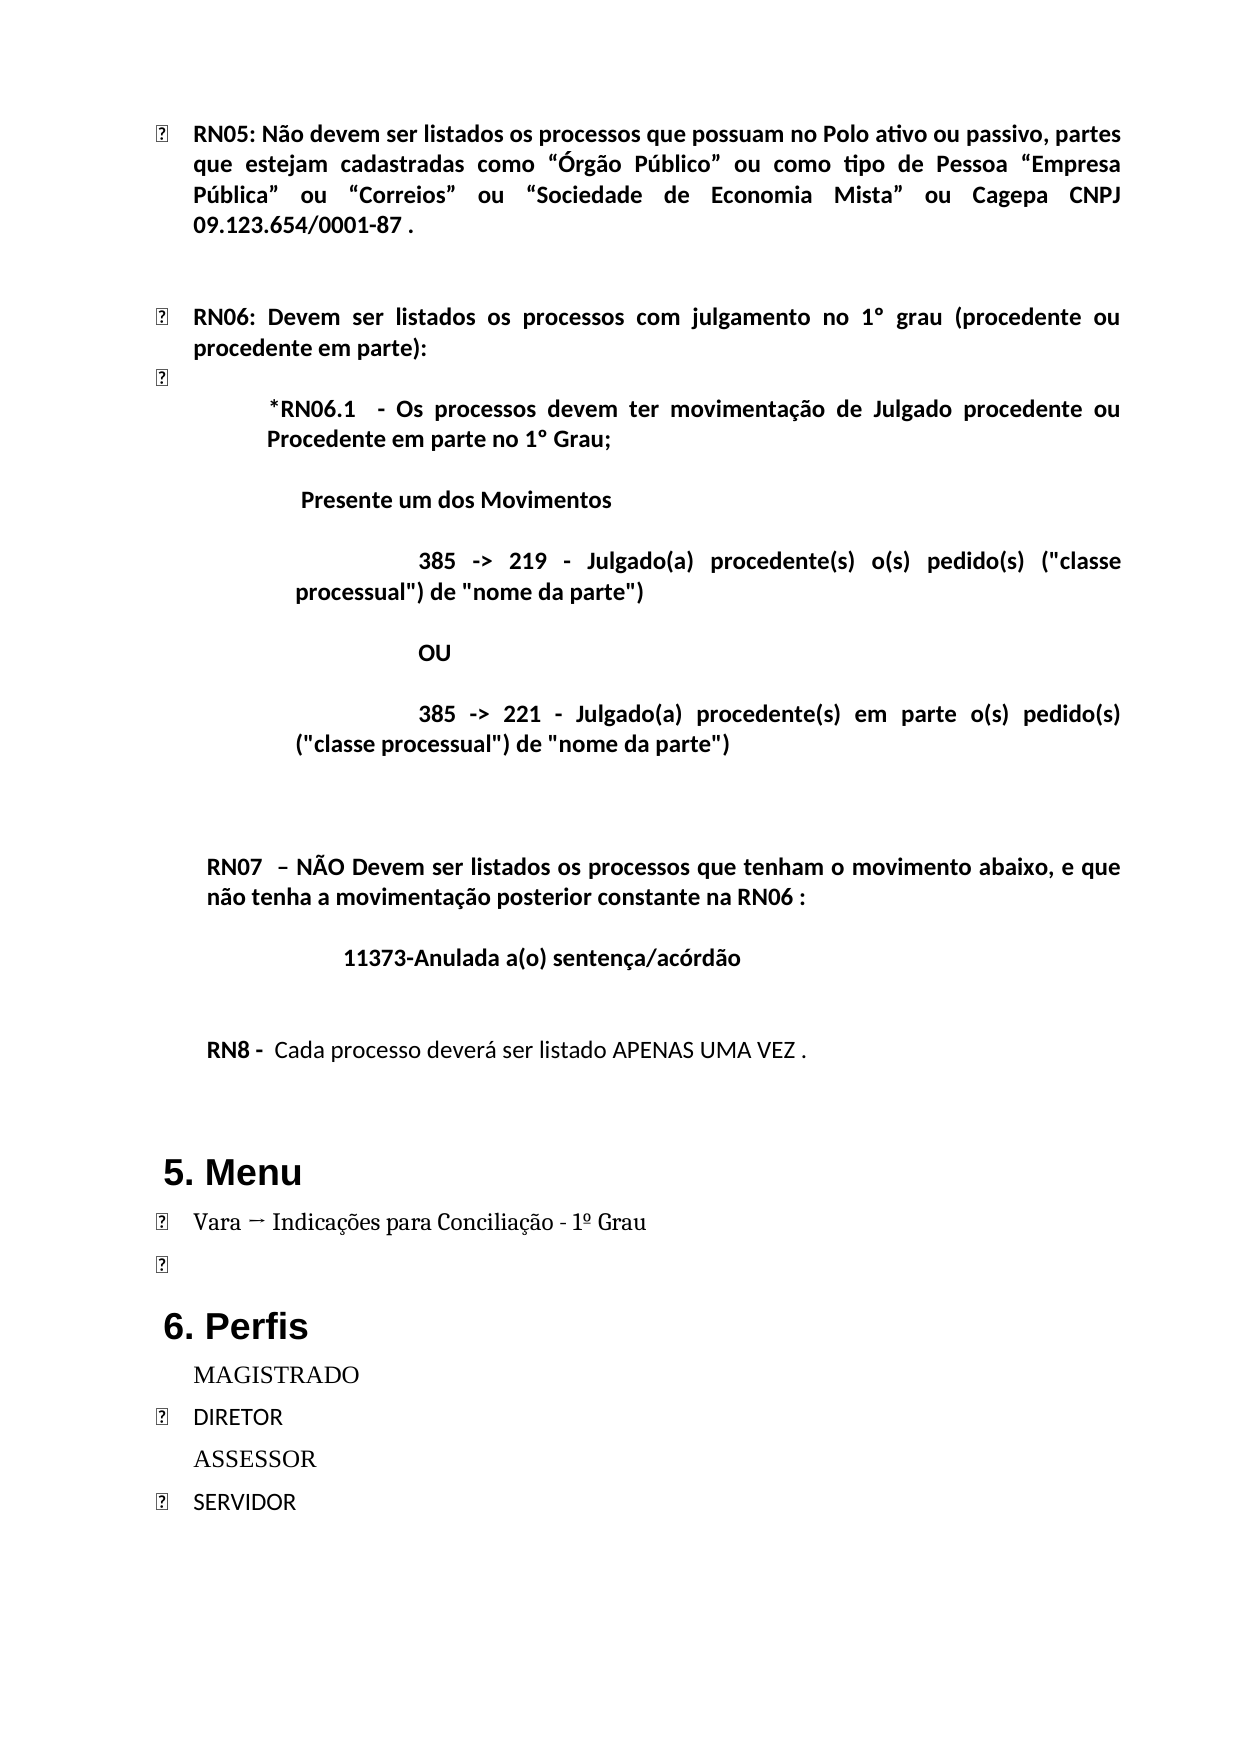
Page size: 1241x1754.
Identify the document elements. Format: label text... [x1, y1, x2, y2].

text RN07 – NÃO Devem ser listados os processos que tenham o movimento abaixo, e que não tenha a movimentação posterior constante na RN06 : [207, 851, 1122, 912]
list SERVIDOR [156, 1486, 1122, 1516]
text 385 -> 221 - Julgado(a) procedente(s) em parte o(s) pedido(s) ("classe processual") de "nome da parte") [295, 698, 1122, 759]
list ASSESSOR [156, 1444, 1122, 1473]
text RN8 - Cada processo deverá ser listado APENAS UMA VEZ . [207, 1034, 1122, 1064]
list MAGISTRADO [156, 1360, 1122, 1389]
text *RN06.1 - Os processos devem ter movimentação de Julgado procedente ou Procedente em parte no 1º Grau; [267, 393, 1122, 454]
text OU [295, 637, 1122, 667]
text 385 -> 219 - Julgado(a) procedente(s) o(s) pedido(s) ("classe processual") de "nome da parte") [295, 545, 1122, 606]
list Vara → Indicações para Conciliação - 1º Grau [156, 1206, 1122, 1236]
list RN06: Devem ser listados os processos com julgamento no 1º grau (procedente ou procedente em parte): [156, 301, 1122, 362]
subtitle 6. Perfis [118, 1304, 1122, 1348]
title 5. Menu [118, 1150, 1122, 1193]
text Presente um dos Movimentos [295, 484, 1122, 515]
list DIRETOR [156, 1401, 1122, 1432]
list RN05: Não devem ser listados os processos que possuam no Polo ativo ou passivo, partes que estejam cadastradas como “Órgão Público” ou como tipo de Pessoa “Empresa Pública” ou “Correios” ou “Sociedade de Economia Mista” ou Cagepa CNPJ 09.123.654/0001-87 . [156, 118, 1122, 240]
text 11373-Anulada a(o) sentença/acórdão [282, 942, 1122, 973]
